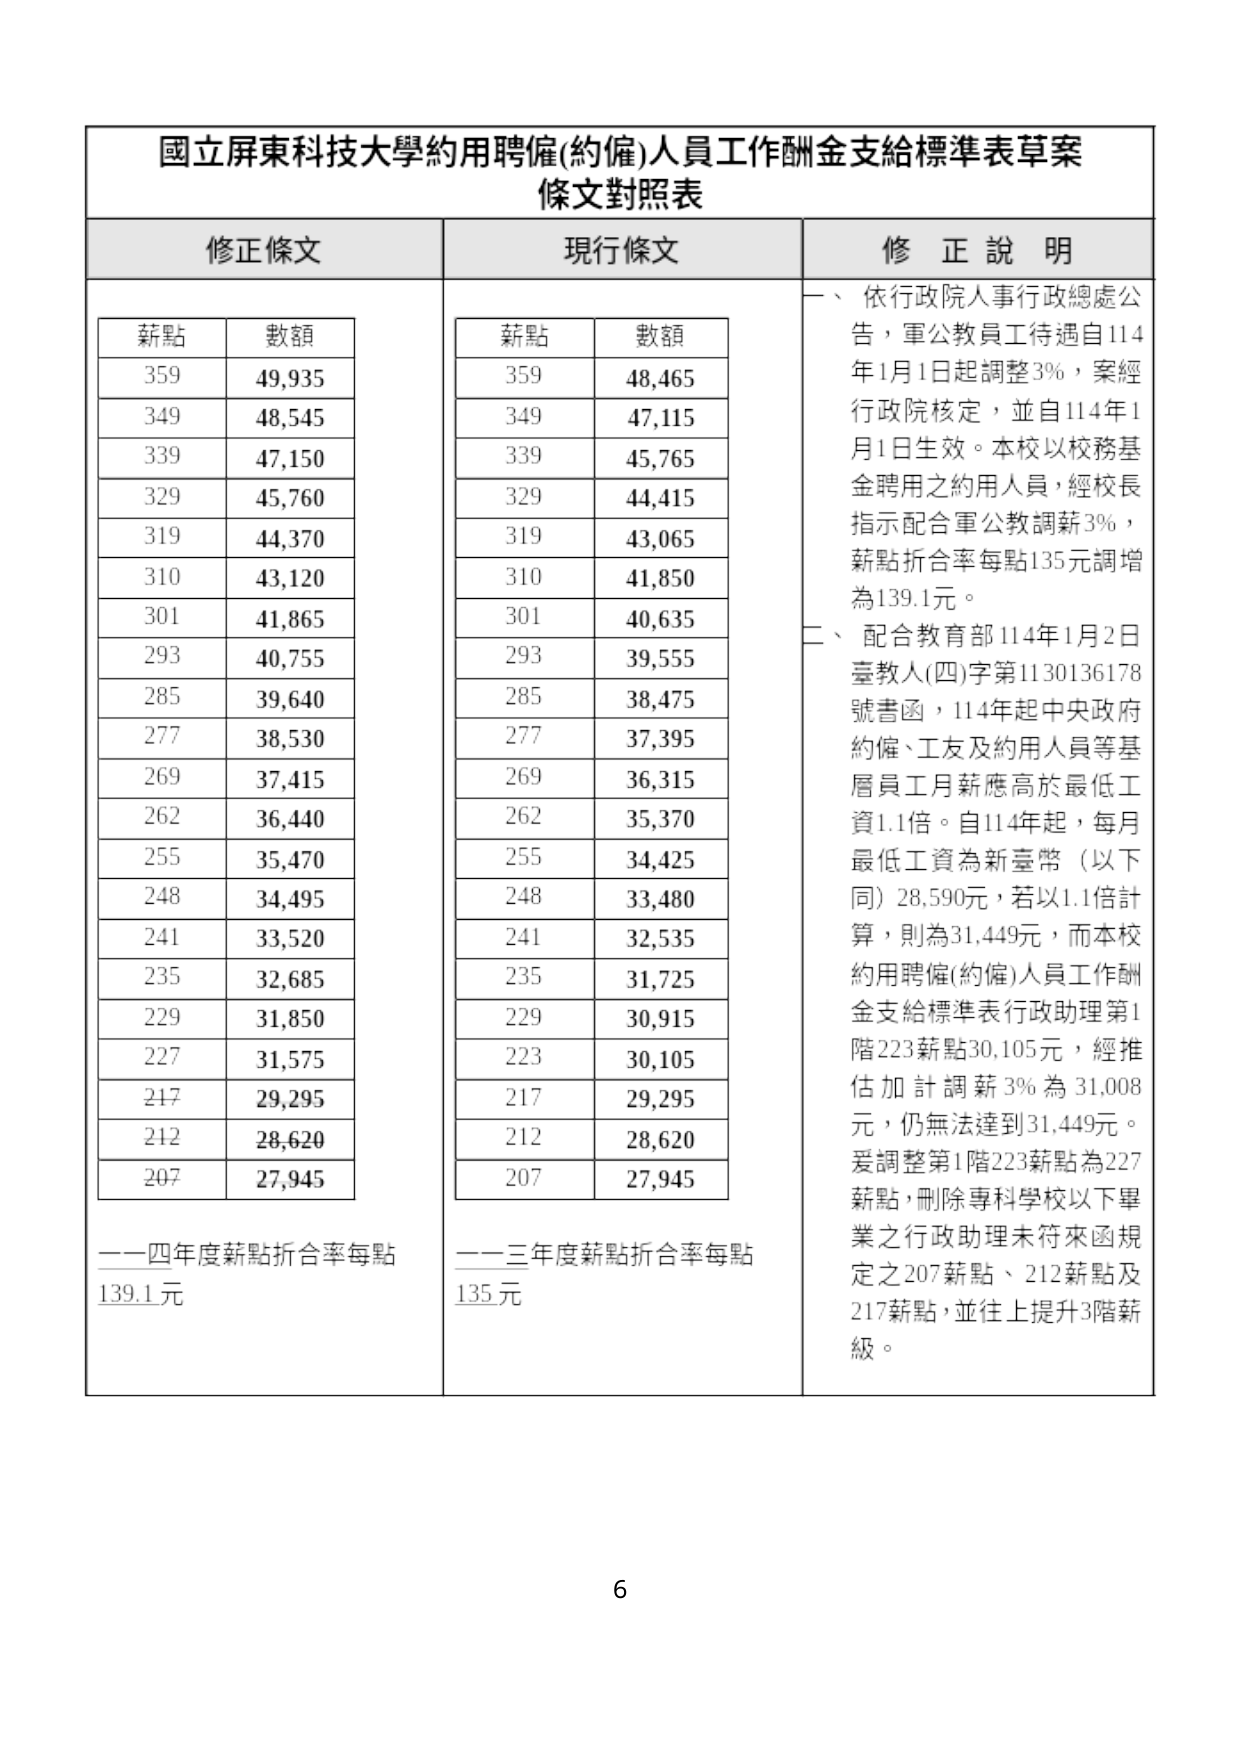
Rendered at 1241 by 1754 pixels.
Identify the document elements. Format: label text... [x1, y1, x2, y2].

text 5 [88, 1572, 1152, 1606]
